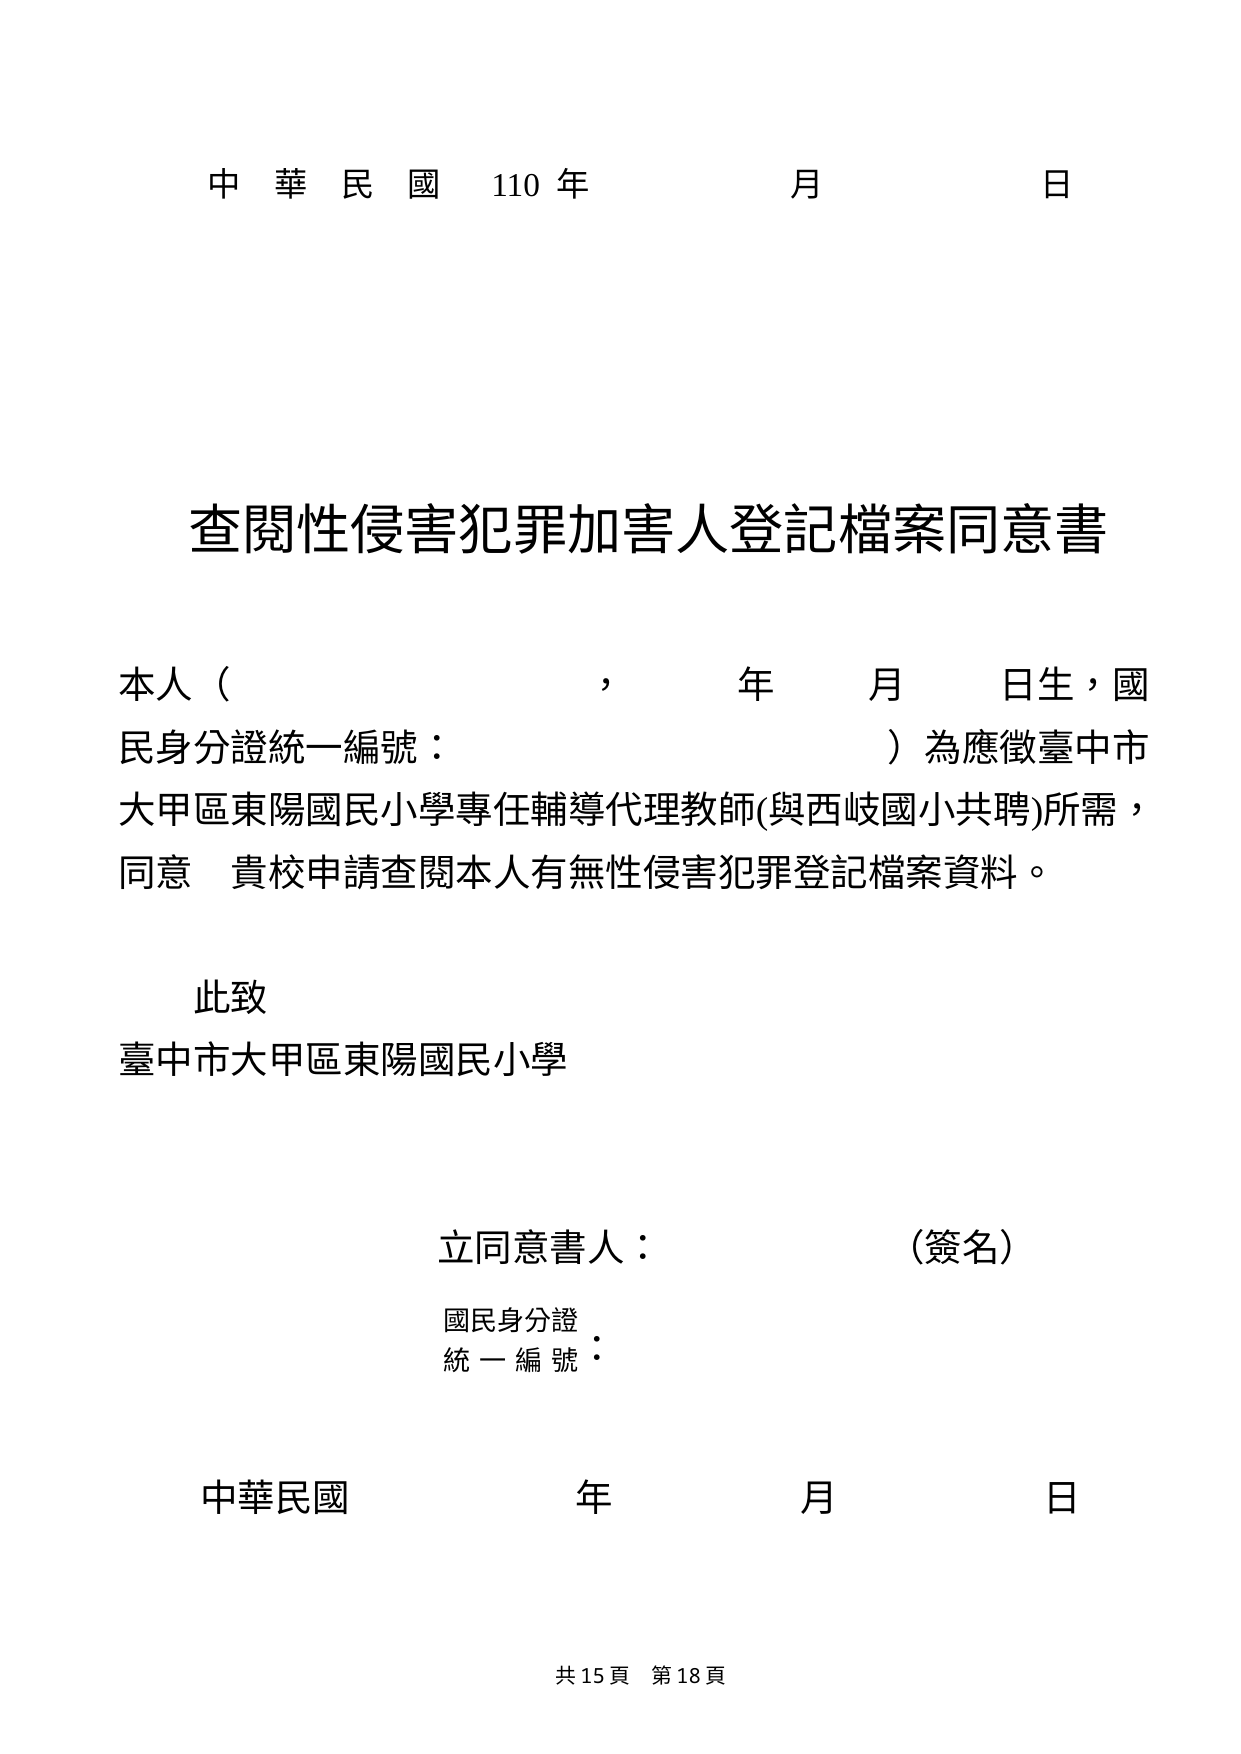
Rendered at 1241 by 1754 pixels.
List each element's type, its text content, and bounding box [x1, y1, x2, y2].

text 臺中市大甲區東陽國民小學 [118, 1016, 1162, 1078]
text 此致 [118, 953, 1162, 1016]
text 中華民國 年 月 日 [118, 1453, 1162, 1516]
text 立同意書人： （簽名） [118, 1203, 1162, 1266]
text 國民身分證統一編號： [118, 1266, 1162, 1391]
text 中 華 民 國 110 年 月 日 [118, 141, 1162, 203]
text 本人（ ， 年 月 日生，國民身分證統一編號： ）為應徵臺中市大甲區東陽國民小學專任輔導代理教師(與西岐國小共聘)所需，同意 貴校申請查閱本人有無性侵害犯罪登記檔案資料。 [118, 641, 1162, 891]
text 查閱性侵害犯罪加害人登記檔案同意書 [118, 453, 1178, 578]
